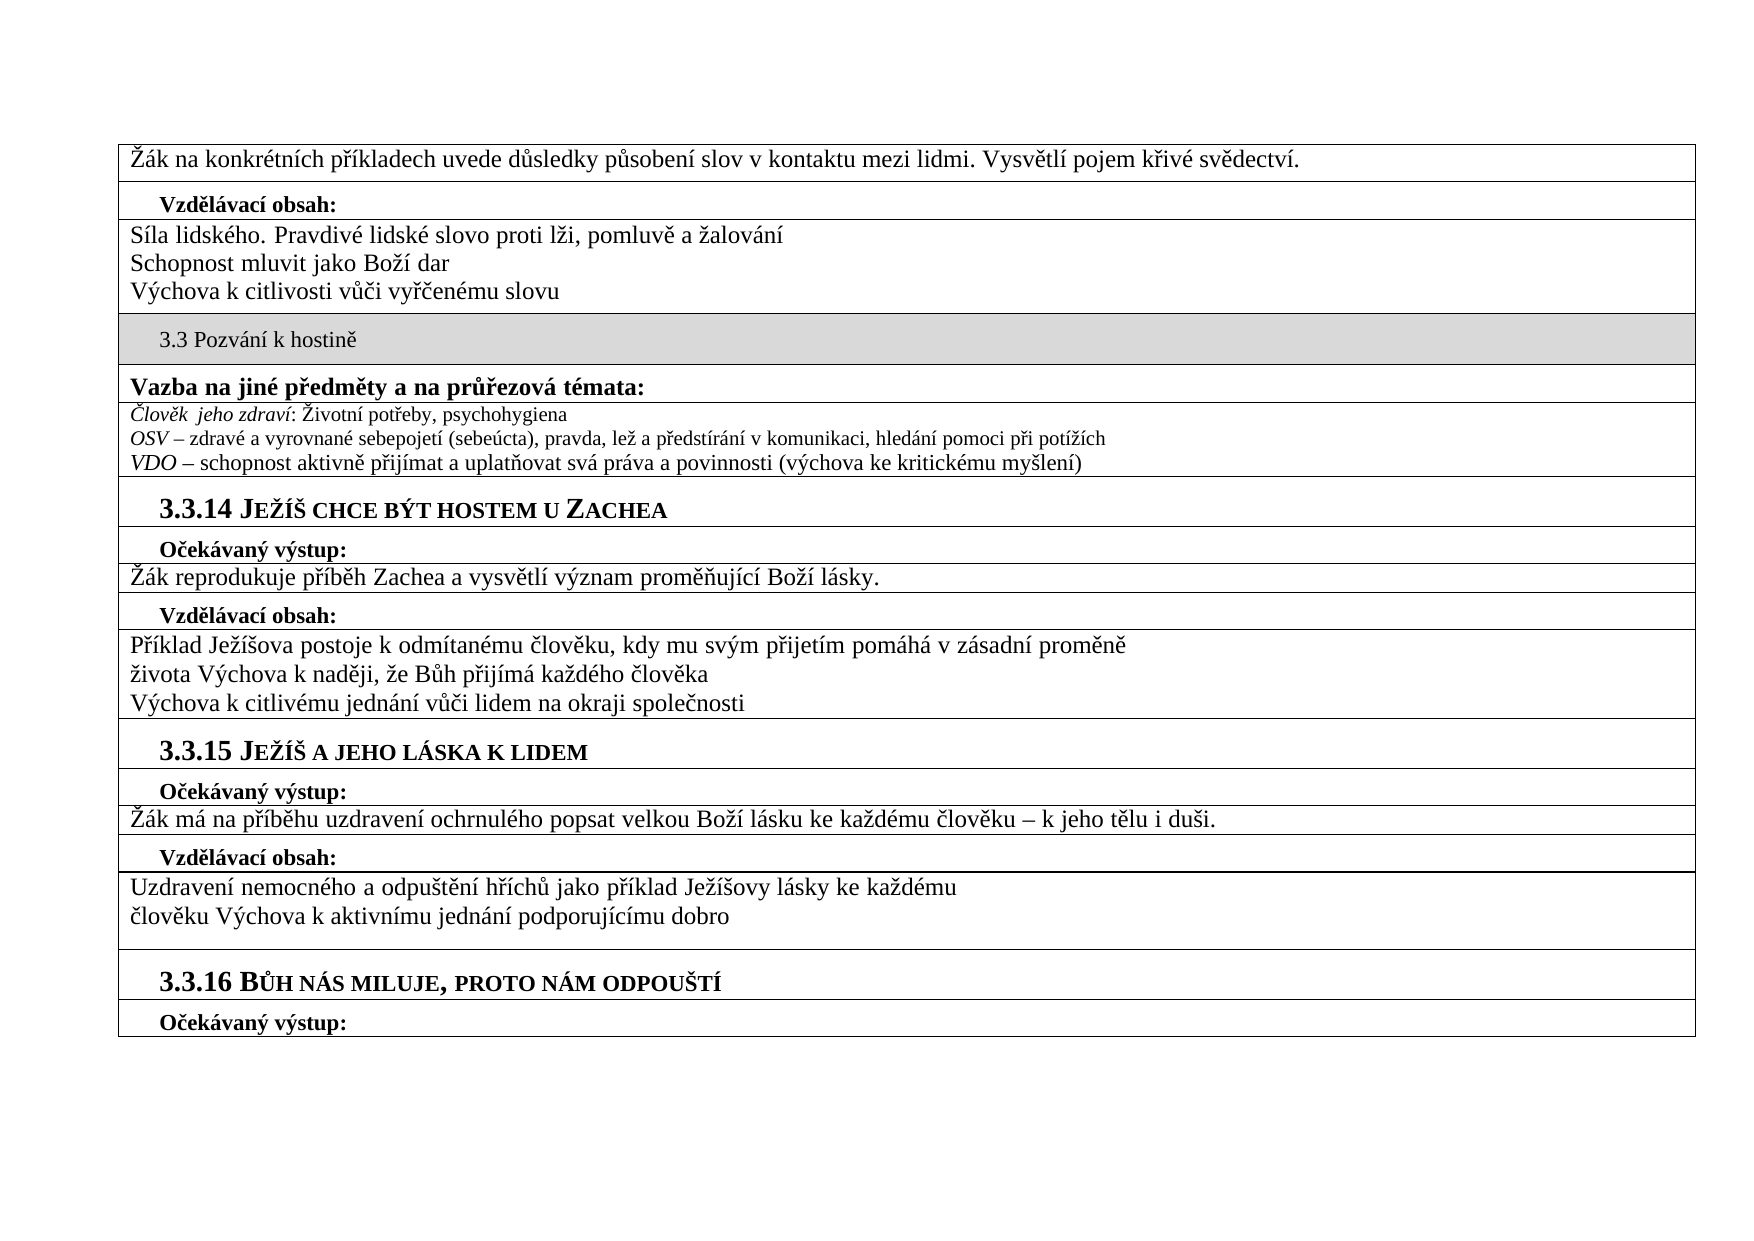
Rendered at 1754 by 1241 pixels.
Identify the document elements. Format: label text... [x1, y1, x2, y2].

table_cell Žák reprodukuje příběh Zachea a vysvětlí význam proměňující Boží lásky. [119, 564, 1695, 592]
table_cell Síla lidského. Pravdivé lidské slovo proti lži, pomluvě a žalování Schopnost mluvit jako Boží dar Výchova k citlivosti vůči vyřčenému slovu [119, 220, 1695, 313]
table_header Žák na konkrétních příkladech uvede důsledky působení slov v kontaktu mezi lidmi. Vysvětlí pojem křivé svědectví. [119, 145, 1695, 181]
table_cell Vazba na jiné předměty a na průřezová témata: [119, 365, 1695, 402]
table_cell Žák má na příběhu uzdravení ochrnulého popsat velkou Boží lásku ke každému člověku – k jeho tělu i duši. [119, 806, 1695, 834]
table_cell Člověk jeho zdraví: Životní potřeby, psychohygiena OSV – zdravé a vyrovnané sebepojetí (sebeúcta), pravda, lež a předstírání v komunikaci, hledání pomoci při potížích VDO – schopnost aktivně přijímat a uplatňovat svá práva a povinnosti (výchova ke kritickému myšlení) [119, 403, 1695, 476]
table_cell Vzdělávací obsah: [119, 835, 1695, 871]
table_cell 3.3 Pozvání k hostině [119, 314, 1695, 364]
table_cell Uzdravení nemocného a odpuštění hříchů jako příklad Ježíšovy lásky ke každému člověku Výchova k aktivnímu jednání podporujícímu dobro [119, 873, 1695, 948]
table_cell Očekávaný výstup: [119, 1000, 1695, 1036]
table_cell 3.3.16 BŮH NÁS MILUJE, PROTO NÁM ODPOUŠTÍ [119, 950, 1695, 998]
table_cell 3.3.14 JEŽÍŠ CHCE BÝT HOSTEM U ZACHEA [119, 477, 1695, 526]
table_cell Příklad Ježíšova postoje k odmítanému člověku, kdy mu svým přijetím pomáhá v zásadní proměně života Výchova k naději, že Bůh přijímá každého člověka Výchova k citlivému jednání vůči lidem na okraji společnosti [119, 630, 1695, 718]
table_cell Očekávaný výstup: [119, 769, 1695, 805]
table_cell Vzdělávací obsah: [119, 182, 1695, 219]
table_cell Očekávaný výstup: [119, 527, 1695, 563]
table_cell Vzdělávací obsah: [119, 593, 1695, 629]
table_cell 3.3.15 JEŽÍŠ A JEHO LÁSKA K LIDEM [119, 719, 1695, 768]
